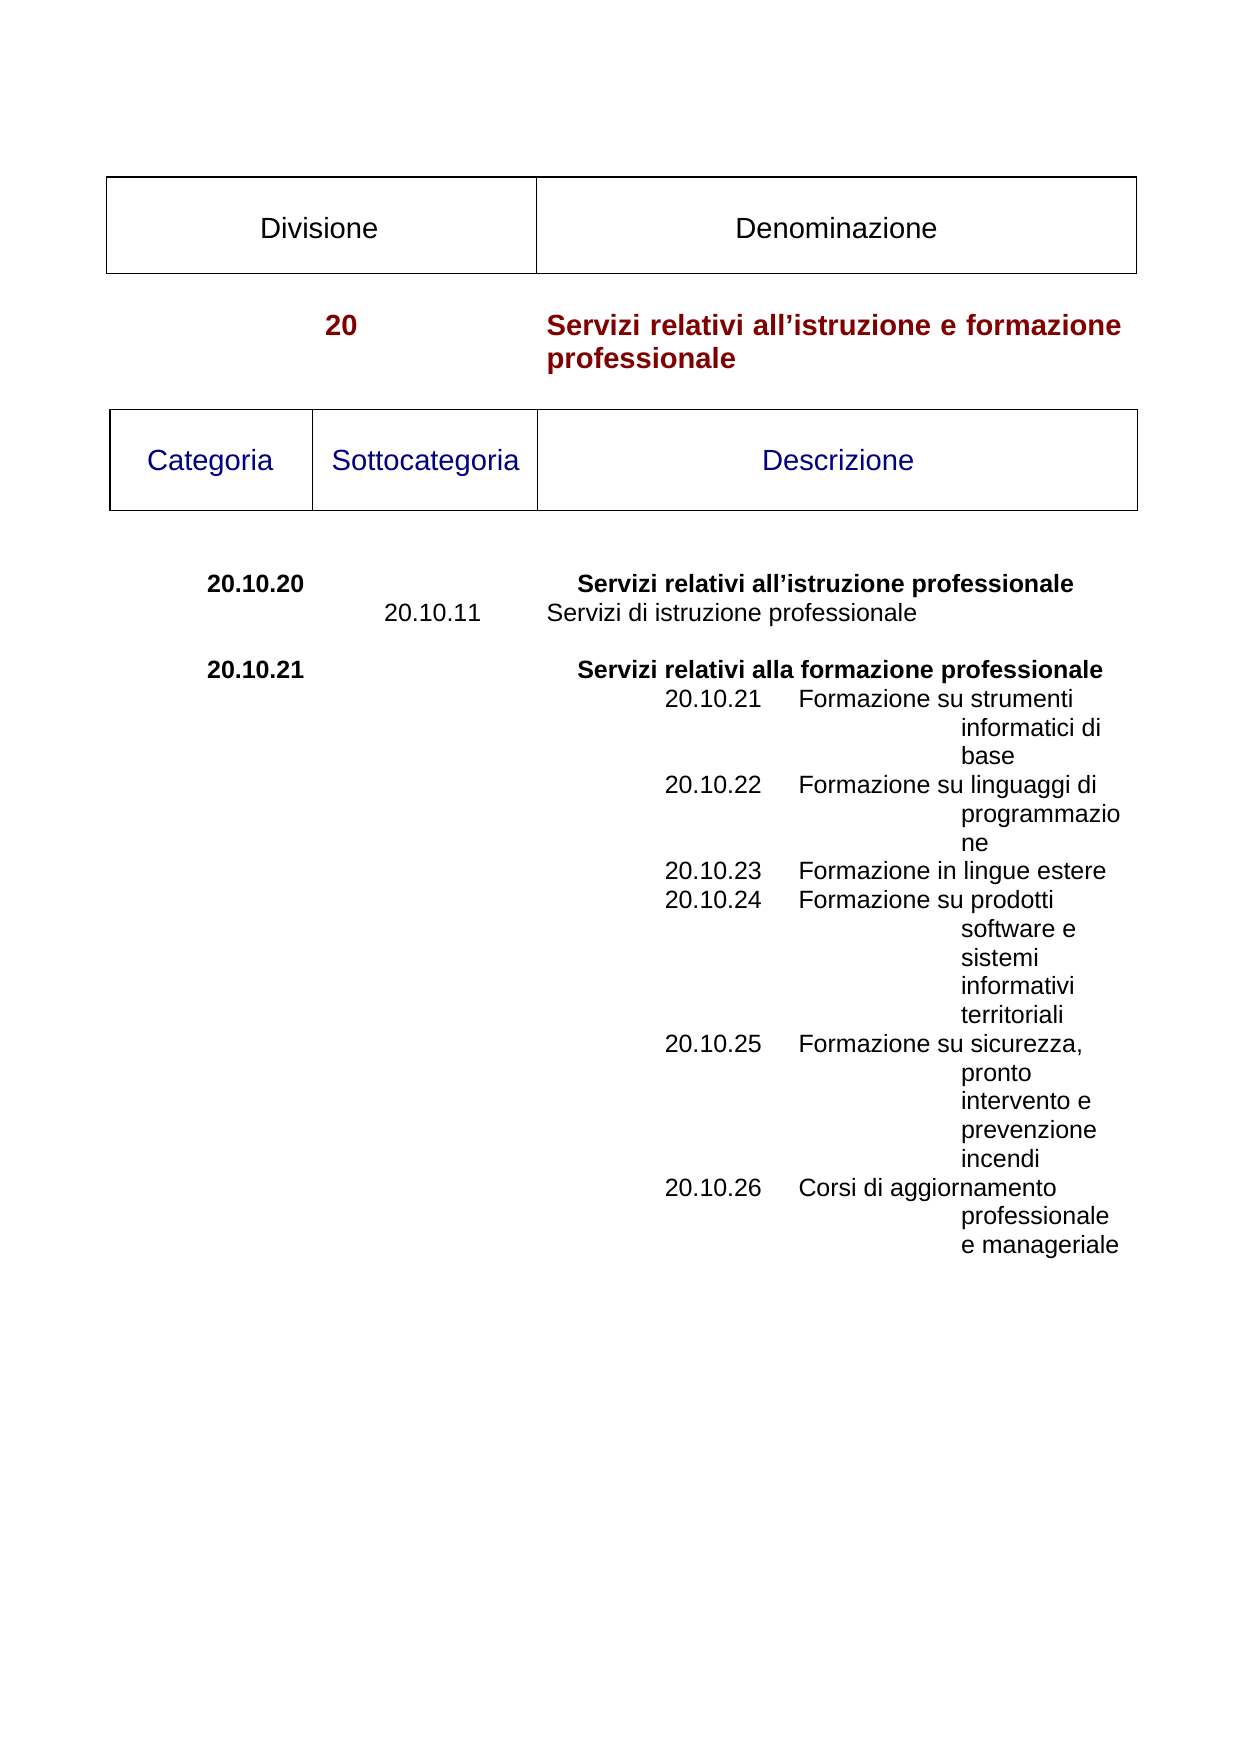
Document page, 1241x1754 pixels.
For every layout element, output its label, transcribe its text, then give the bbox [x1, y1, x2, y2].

list Formazione su linguaggi di programmazione [664, 770, 1122, 856]
subtitle 20 Servizi relativi all’istruzione e formazione professionale [325, 308, 1122, 375]
table_header Sottocategoria [313, 410, 537, 510]
table_header Categoria [111, 410, 312, 510]
list Servizi relativi all’istruzione professionale [207, 569, 1122, 597]
table_header Descrizione [538, 410, 1137, 510]
list Formazione su prodotti software e sistemi informativi territoriali [664, 885, 1122, 1029]
list Servizi relativi alla formazione professionale [207, 655, 1122, 684]
list Formazione in lingue estere [664, 856, 1122, 885]
list Corsi di aggiornamento professionale e manageriale [664, 1172, 1122, 1259]
list Formazione su sicurezza, pronto intervento e prevenzione incendi [664, 1029, 1122, 1172]
table_header Divisione [107, 178, 536, 273]
text 20.10.11 Servizi di istruzione professionale [384, 597, 1122, 626]
table_header Denominazione [537, 178, 1136, 273]
list Formazione su strumenti informatici di base [664, 684, 1122, 770]
